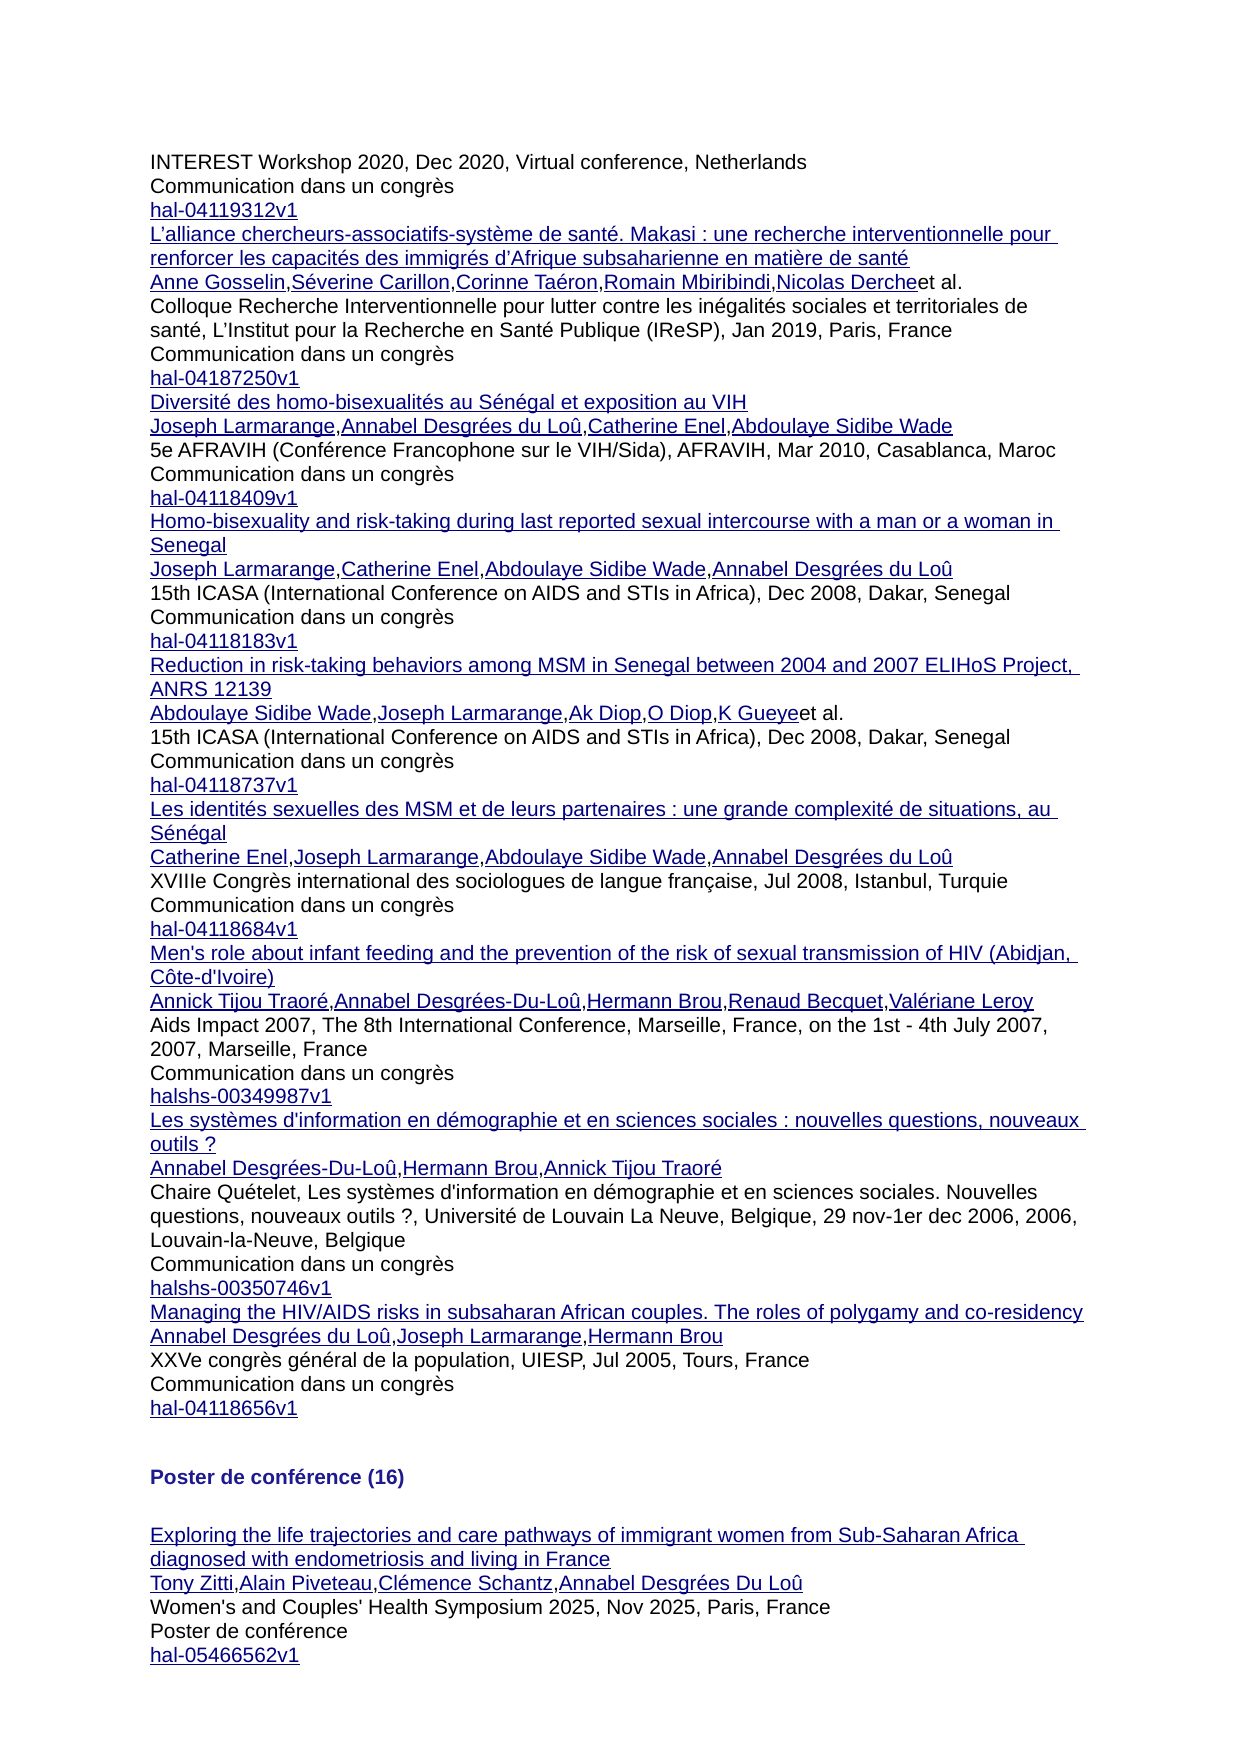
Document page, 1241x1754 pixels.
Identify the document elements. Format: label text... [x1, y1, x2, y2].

table_cell Reduction in risk-taking behaviors among MSM in Senegal between 2004 and 2007 ELIHoS Project, ANRS 12139 Abdoulaye Sidibe Wade,Joseph Larmarange,Ak Diop,O Diop,K Gueyeet al. 15th ICASA (International Conference on AIDS and STIs in Africa), Dec 2008, Dakar, Senegal Communication dans un congrès hal-04118737v1 [150, 653, 1090, 797]
table_cell Diversité des homo-bisexualités au Sénégal et exposition au VIH Joseph Larmarange,Annabel Desgrées du Loû,Catherine Enel,Abdoulaye Sidibe Wade 5e AFRAVIH (Conférence Francophone sur le VIH/Sida), AFRAVIH, Mar 2010, Casablanca, Maroc Communication dans un congrès hal-04118409v1 [150, 390, 1090, 509]
subtitle Poster de conférence (16) [150, 1464, 1090, 1488]
table_cell Les identités sexuelles des MSM et de leurs partenaires : une grande complexité de situations, au Sénégal Catherine Enel,Joseph Larmarange,Abdoulaye Sidibe Wade,Annabel Desgrées du Loû XVIIIe Congrès international des sociologues de langue française, Jul 2008, Istanbul, Turquie Communication dans un congrès hal-04118684v1 [150, 797, 1090, 941]
table_cell L’alliance chercheurs-associatifs-système de santé. Makasi : une recherche interventionnelle pour renforcer les capacités des immigrés d’Afrique subsaharienne en matière de santé Anne Gosselin,Séverine Carillon,Corinne Taéron,Romain Mbiribindi,Nicolas Dercheet al. Colloque Recherche Interventionnelle pour lutter contre les inégalités sociales et territoriales de santé, L’Institut pour la Recherche en Santé Publique (IReSP), Jan 2019, Paris, France Communication dans un congrès hal-04187250v1 [150, 222, 1090, 389]
table_cell Managing the HIV/AIDS risks in subsaharan African couples. The roles of polygamy and co-residency Annabel Desgrées du Loû,Joseph Larmarange,Hermann Brou XXVe congrès général de la population, UIESP, Jul 2005, Tours, France Communication dans un congrès hal-04118656v1 [150, 1300, 1090, 1420]
table_cell Men's role about infant feeding and the prevention of the risk of sexual transmission of HIV (Abidjan, Côte-d'Ivoire) Annick Tijou Traoré,Annabel Desgrées-Du-Loû,Hermann Brou,Renaud Becquet,Valériane Leroy Aids Impact 2007, The 8th International Conference, Marseille, France, on the 1st - 4th July 2007, 2007, Marseille, France Communication dans un congrès halshs-00349987v1 [150, 941, 1090, 1108]
table_cell Homo-bisexuality and risk-taking during last reported sexual intercourse with a man or a woman in Senegal Joseph Larmarange,Catherine Enel,Abdoulaye Sidibe Wade,Annabel Desgrées du Loû 15th ICASA (International Conference on AIDS and STIs in Africa), Dec 2008, Dakar, Senegal Communication dans un congrès hal-04118183v1 [150, 509, 1090, 653]
table_header Exploring the life trajectories and care pathways of immigrant women from Sub-Saharan Africa diagnosed with endometriosis and living in France Tony Zitti,Alain Piveteau,Clémence Schantz,Annabel Desgrées Du Loû Women's and Couples' Health Symposium 2025, Nov 2025, Paris, France Poster de conférence hal-05466562v1 [150, 1523, 1090, 1667]
table_cell INTEREST Workshop 2020, Dec 2020, Virtual conference, Netherlands Communication dans un congrès hal-04119312v1 [150, 150, 1090, 222]
table_cell Les systèmes d'information en démographie et en sciences sociales : nouvelles questions, nouveaux outils ? Annabel Desgrées-Du-Loû,Hermann Brou,Annick Tijou Traoré Chaire Quételet, Les systèmes d'information en démographie et en sciences sociales. Nouvelles questions, nouveaux outils ?, Université de Louvain La Neuve, Belgique, 29 nov-1er dec 2006, 2006, Louvain-la-Neuve, Belgique Communication dans un congrès halshs-00350746v1 [150, 1108, 1090, 1300]
